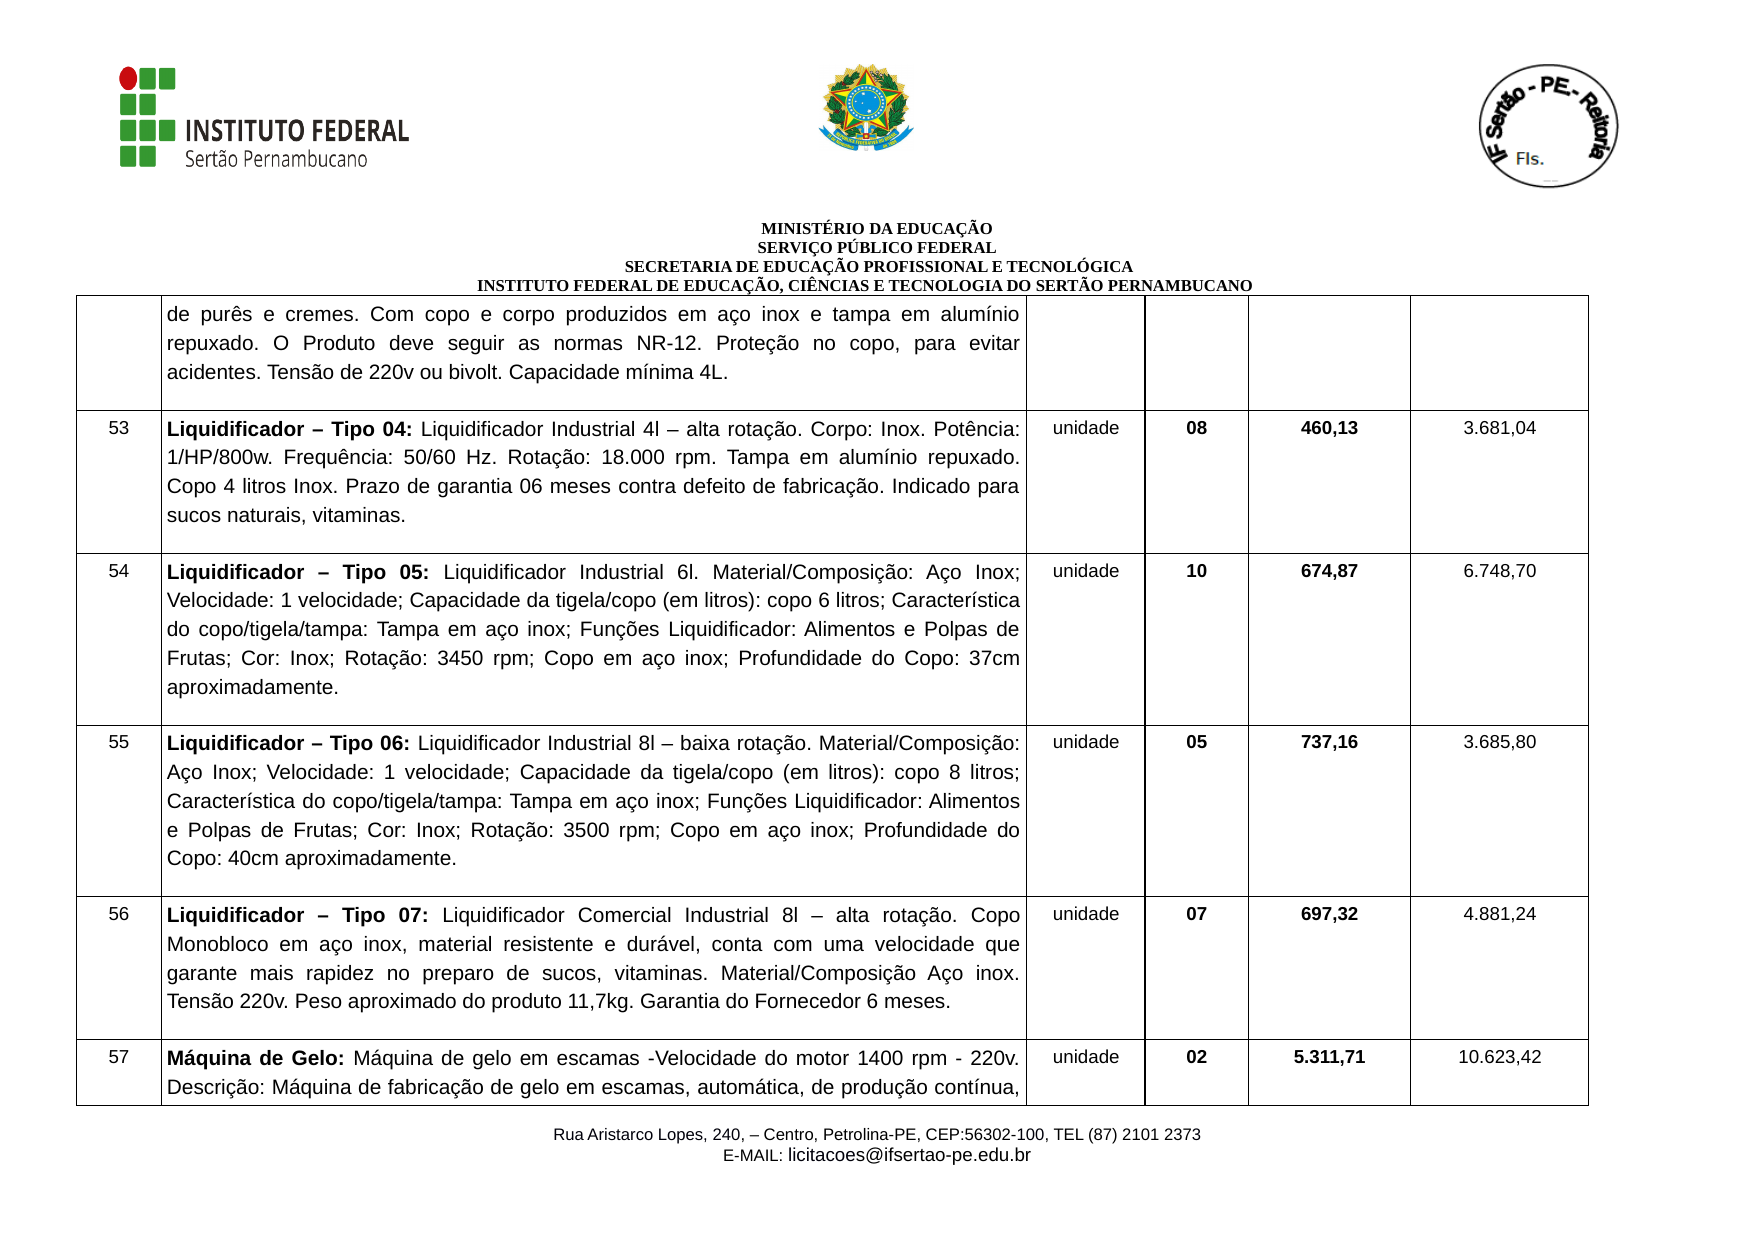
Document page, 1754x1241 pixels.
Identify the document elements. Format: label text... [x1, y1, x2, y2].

table_cell 02 [1146, 1040, 1248, 1104]
table_cell 53 [77, 411, 161, 553]
table_cell unidade [1027, 554, 1144, 724]
table_cell 5.311,71 [1249, 1040, 1410, 1104]
table_cell 10.623,42 [1411, 1040, 1588, 1104]
table_cell [77, 296, 161, 410]
table_cell 460,13 [1249, 411, 1410, 553]
table_cell [1027, 296, 1144, 410]
table_cell Liquidificador – Tipo 05: Liquidificador Industrial 6l. Material/Composição: Aço Inox; Velocidade: 1 velocidade; Capacidade da tigela/copo (em litros): copo 6 litros; Característica do copo/tigela/tampa: Tampa em aço inox; Funções Liquidificador: Alimentos e Polpas de Frutas; Cor: Inox; Rotação: 3450 rpm; Copo em aço inox; Profundidade do Copo: 37cm aproximadamente. [162, 554, 1026, 724]
table_cell 4.881,24 [1411, 897, 1588, 1039]
table_cell 737,16 [1249, 726, 1410, 896]
table_cell 54 [77, 554, 161, 724]
table_cell Liquidificador – Tipo 07: Liquidificador Comercial Industrial 8l – alta rotação. Copo Monobloco em aço inox, material resistente e durável, conta com uma velocidade que garante mais rapidez no preparo de sucos, vitaminas. Material/Composição Aço inox. Tensão 220v. Peso aproximado do produto 11,7kg. Garantia do Fornecedor 6 meses. [162, 897, 1026, 1039]
picture [818, 64, 914, 151]
table_cell 05 [1146, 726, 1248, 896]
table_cell unidade [1027, 897, 1144, 1039]
table_cell 57 [77, 1040, 161, 1104]
table_cell unidade [1027, 1040, 1144, 1104]
table_cell de purês e cremes. Com copo e corpo produzidos em aço inox e tampa em alumínio repuxado. O Produto deve seguir as normas NR-12. Proteção no copo, para evitar acidentes. Tensão de 220v ou bivolt. Capacidade mínima 4L. [162, 296, 1026, 410]
table_cell Máquina de Gelo: Máquina de gelo em escamas -Velocidade do motor 1400 rpm - 220v. Descrição: Máquina de fabricação de gelo em escamas, automática, de produção contínua, [162, 1040, 1026, 1104]
table_cell 3.685,80 [1411, 726, 1588, 896]
table_cell [1146, 296, 1248, 410]
table_cell [1249, 296, 1410, 410]
table_cell 56 [77, 897, 161, 1039]
picture [118, 65, 410, 168]
table_cell 10 [1146, 554, 1248, 724]
table_cell 697,32 [1249, 897, 1410, 1039]
table_cell Liquidificador – Tipo 06: Liquidificador Industrial 8l – baixa rotação. Material/Composição: Aço Inox; Velocidade: 1 velocidade; Capacidade da tigela/copo (em litros): copo 8 litros; Característica do copo/tigela/tampa: Tampa em aço inox; Funções Liquidificador: Alimentos e Polpas de Frutas; Cor: Inox; Rotação: 3500 rpm; Copo em aço inox; Profundidade do Copo: 40cm aproximadamente. [162, 726, 1026, 896]
table_cell 08 [1146, 411, 1248, 553]
table_cell [1411, 296, 1588, 410]
table_cell 07 [1146, 897, 1248, 1039]
table_cell 3.681,04 [1411, 411, 1588, 553]
table_cell Liquidificador – Tipo 04: Liquidificador Industrial 4l – alta rotação. Corpo: Inox. Potência: 1/HP/800w. Frequência: 50/60 Hz. Rotação: 18.000 rpm. Tampa em alumínio repuxado. Copo 4 litros Inox. Prazo de garantia 06 meses contra defeito de fabricação. Indicado para sucos naturais, vitaminas. [162, 411, 1026, 553]
table_cell 55 [77, 726, 161, 896]
table_cell unidade [1027, 726, 1144, 896]
table_cell unidade [1027, 411, 1144, 553]
table_cell 674,87 [1249, 554, 1410, 724]
picture [1472, 53, 1625, 193]
table_cell 6.748,70 [1411, 554, 1588, 724]
